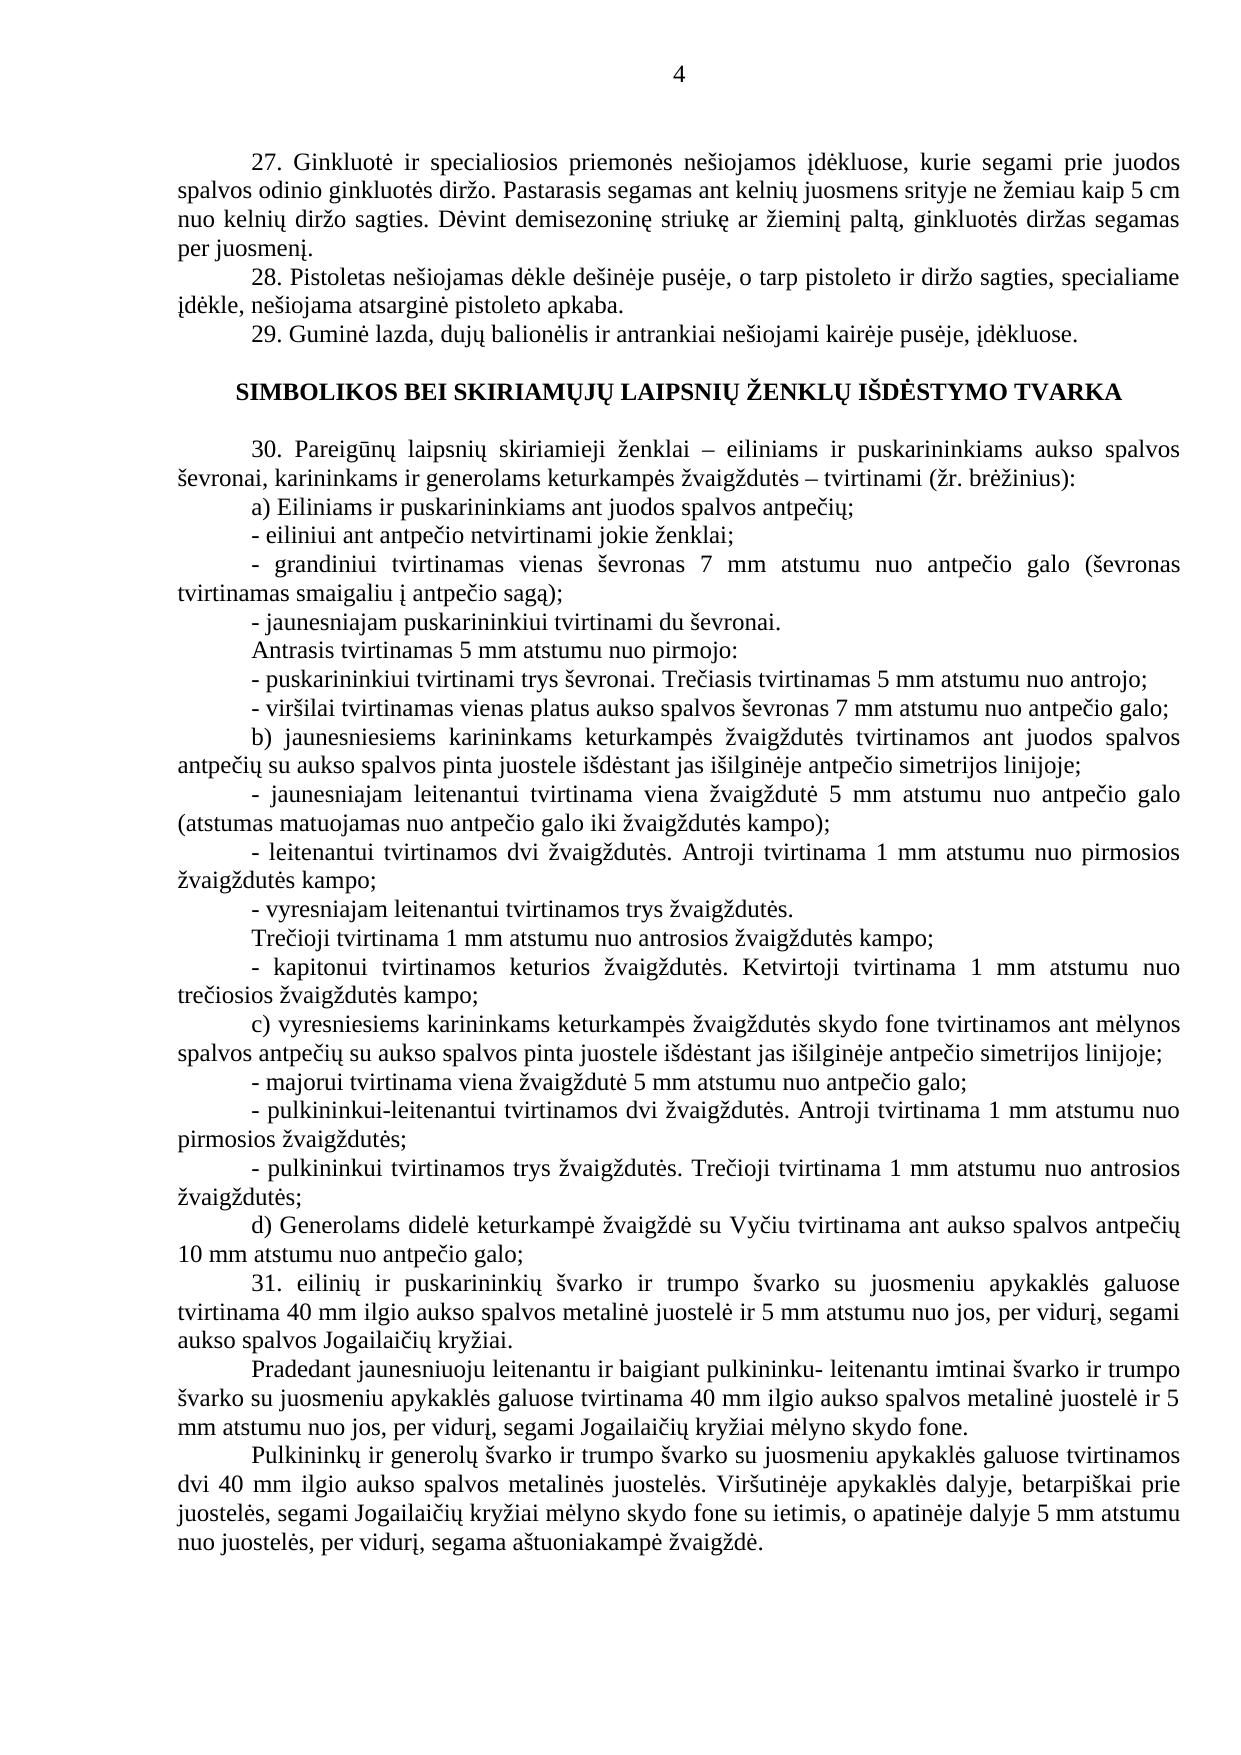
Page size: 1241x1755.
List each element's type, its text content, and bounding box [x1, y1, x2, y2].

text - puskarininkiui tvirtinami trys ševronai. Trečiasis tvirtinamas 5 mm atstumu nuo antrojo; [177, 664, 1181, 693]
text 27. Ginkluotė ir specialiosios priemonės nešiojamos įdėkluose, kurie segami prie juodos spalvos odinio ginkluotės diržo. Pastarasis segamas ant kelnių juosmens srityje ne žemiau kaip 5 cm nuo kelnių diržo sagties. Dėvint demisezoninę striukę ar žieminį paltą, ginkluotės diržas segamas per juosmenį. [177, 147, 1181, 262]
text - eiliniui ant antpečio netvirtinami jokie ženklai; [177, 521, 1181, 549]
text - pulkininkui tvirtinamos trys žvaigždutės. Trečioji tvirtinama 1 mm atstumu nuo antrosios žvaigždutės; [177, 1153, 1181, 1211]
text a) Eiliniams ir puskarininkiams ant juodos spalvos antpečių; [177, 492, 1181, 521]
text 30. Pareigūnų laipsnių skiriamieji ženklai – eiliniams ir puskarininkiams aukso spalvos ševronai, karininkams ir generolams keturkampės žvaigždutės – tvirtinami (žr. brėžinius): [177, 434, 1181, 492]
text Pradedant jaunesniuoju leitenantu ir baigiant pulkininku- leitenantu imtinai švarko ir trumpo švarko su juosmeniu apykaklės galuose tvirtinama 40 mm ilgio aukso spalvos metalinė juostelė ir 5 mm atstumu nuo jos, per vidurį, segami Jogailaičių kryžiai mėlyno skydo fone. [177, 1354, 1181, 1441]
text b) jaunesniesiems karininkams keturkampės žvaigždutės tvirtinamos ant juodos spalvos antpečių su aukso spalvos pinta juostele išdėstant jas išilginėje antpečio simetrijos linijoje; [177, 722, 1181, 779]
text - leitenantui tvirtinamos dvi žvaigždutės. Antroji tvirtinama 1 mm atstumu nuo pirmosios žvaigždutės kampo; [177, 837, 1181, 894]
text - jaunesniajam leitenantui tvirtinama viena žvaigždutė 5 mm atstumu nuo antpečio galo (atstumas matuojamas nuo antpečio galo iki žvaigždutės kampo); [177, 779, 1181, 837]
text - pulkininkui-leitenantui tvirtinamos dvi žvaigždutės. Antroji tvirtinama 1 mm atstumu nuo pirmosios žvaigždutės; [177, 1096, 1181, 1153]
text 29. Guminė lazda, dujų balionėlis ir antrankiai nešiojami kairėje pusėje, įdėkluose. [177, 319, 1181, 348]
text Antrasis tvirtinamas 5 mm atstumu nuo pirmojo: [177, 636, 1181, 664]
text - vyresniajam leitenantui tvirtinamos trys žvaigždutės. [177, 894, 1181, 923]
text 28. Pistoletas nešiojamas dėkle dešinėje pusėje, o tarp pistoleto ir diržo sagties, specialiame įdėkle, nešiojama atsarginė pistoleto apkaba. [177, 262, 1181, 319]
text 31. eilinių ir puskarininkių švarko ir trumpo švarko su juosmeniu apykaklės galuose tvirtinama 40 mm ilgio aukso spalvos metalinė juostelė ir 5 mm atstumu nuo jos, per vidurį, segami aukso spalvos Jogailaičių kryžiai. [177, 1268, 1181, 1354]
text Trečioji tvirtinama 1 mm atstumu nuo antrosios žvaigždutės kampo; [177, 923, 1181, 952]
text - viršilai tvirtinamas vienas platus aukso spalvos ševronas 7 mm atstumu nuo antpečio galo; [177, 693, 1181, 722]
text c) vyresniesiems karininkams keturkampės žvaigždutės skydo fone tvirtinamos ant mėlynos spalvos antpečių su aukso spalvos pinta juostele išdėstant jas išilginėje antpečio simetrijos linijoje; [177, 1009, 1181, 1067]
text - jaunesniajam puskarininkiui tvirtinami du ševronai. [177, 607, 1181, 636]
text - majorui tvirtinama viena žvaigždutė 5 mm atstumu nuo antpečio galo; [177, 1067, 1181, 1096]
text - grandiniui tvirtinamas vienas ševronas 7 mm atstumu nuo antpečio galo (ševronas tvirtinamas smaigaliu į antpečio sagą); [177, 549, 1181, 607]
text SIMBOLIKOS BEI SKIRIAMŲJŲ LAIPSNIŲ ŽENKLŲ IŠDĖSTYMO TVARKA [177, 377, 1181, 406]
text d) Generolams didelė keturkampė žvaigždė su Vyčiu tvirtinama ant aukso spalvos antpečių 10 mm atstumu nuo antpečio galo; [177, 1211, 1181, 1268]
text Pulkininkų ir generolų švarko ir trumpo švarko su juosmeniu apykaklės galuose tvirtinamos dvi 40 mm ilgio aukso spalvos metalinės juostelės. Viršutinėje apykaklės dalyje, betarpiškai prie juostelės, segami Jogailaičių kryžiai mėlyno skydo fone su ietimis, o apatinėje dalyje 5 mm atstumu nuo juostelės, per vidurį, segama aštuoniakampė žvaigždė. [177, 1441, 1181, 1556]
text - kapitonui tvirtinamos keturios žvaigždutės. Ketvirtoji tvirtinama 1 mm atstumu nuo trečiosios žvaigždutės kampo; [177, 952, 1181, 1009]
